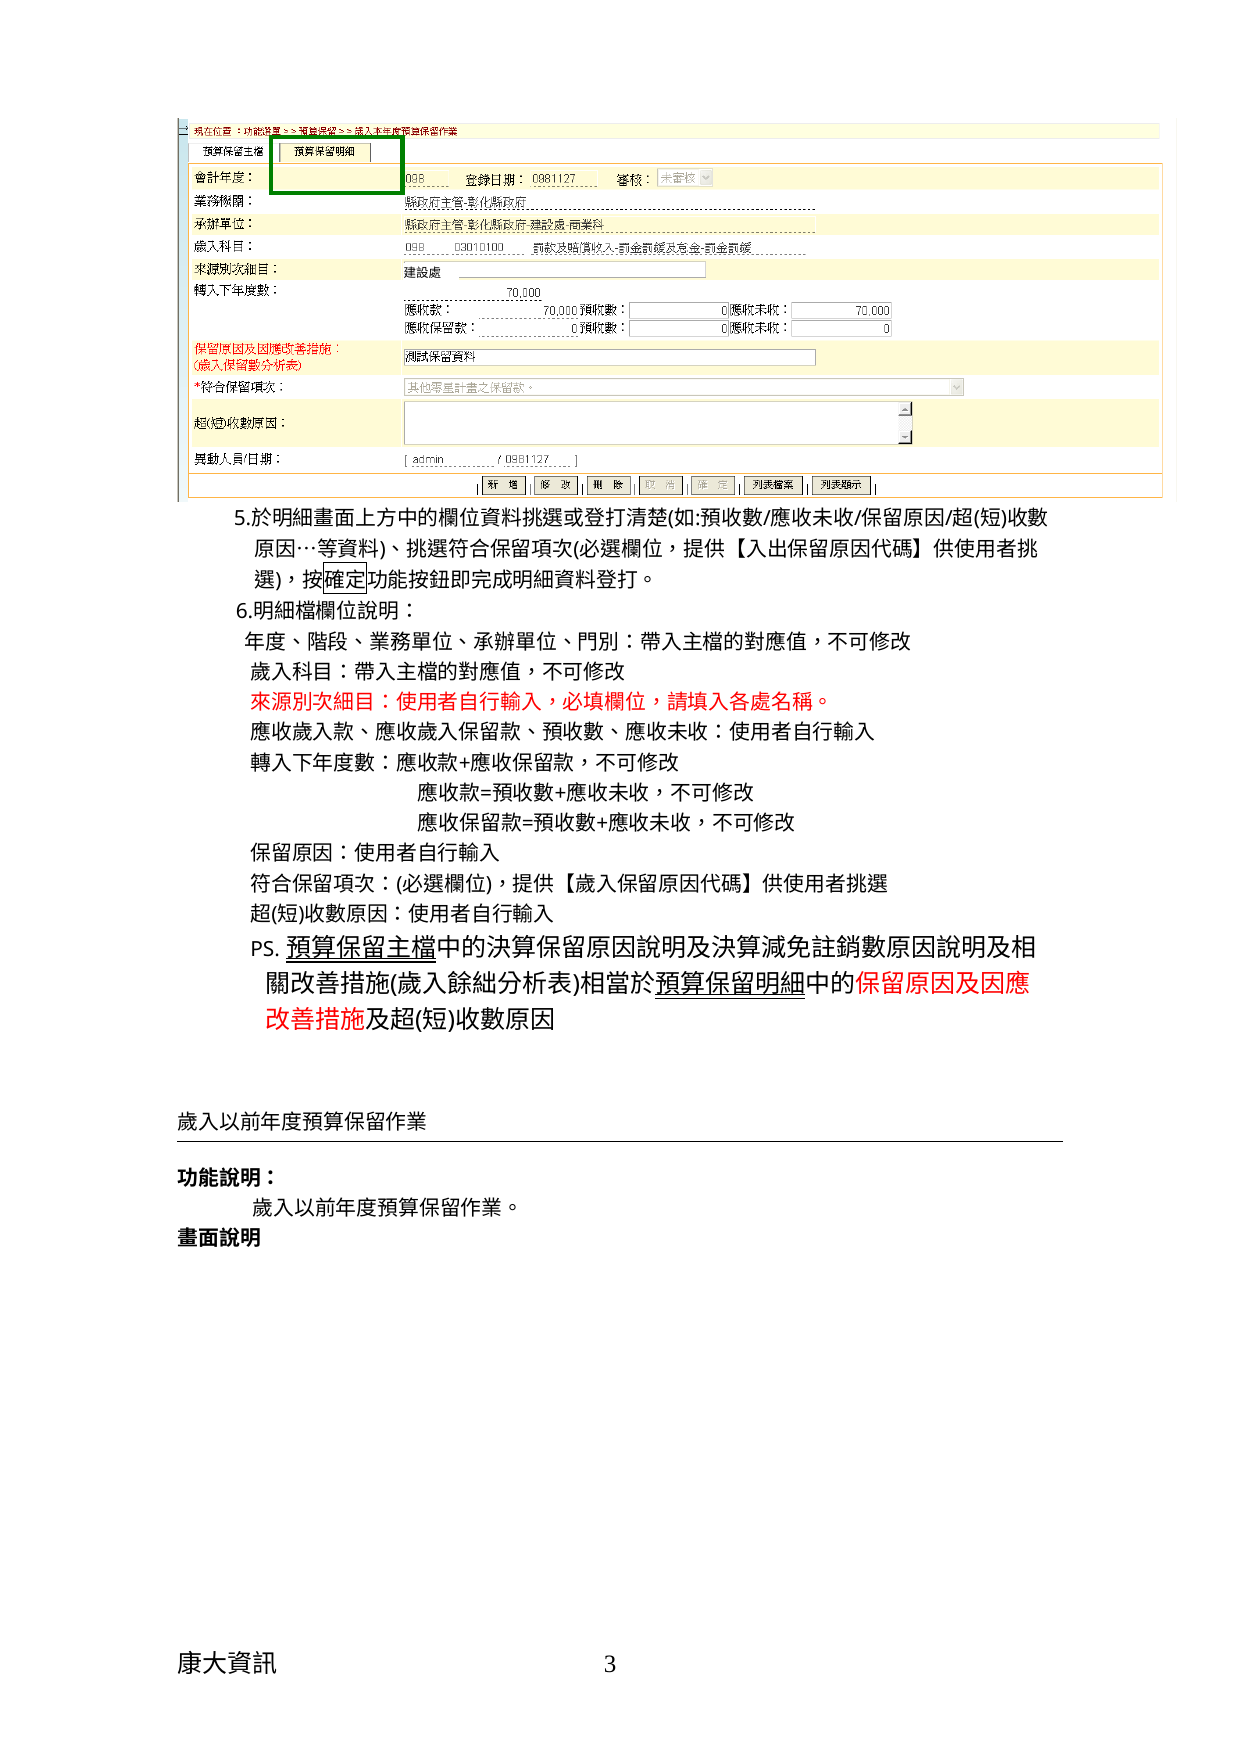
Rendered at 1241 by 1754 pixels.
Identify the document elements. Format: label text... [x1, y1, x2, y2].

text 符合保留項次：(必選欄位)，提供【歲入保留原因代碼】供使用者挑選 [177, 867, 1063, 897]
picture [177, 118, 1177, 502]
text 年度、階段、業務單位、承辦單位、門別：帶入主檔的對應值，不可修改 [177, 625, 1063, 655]
text 6.明細檔欄位說明： [215, 594, 1063, 625]
text 關改善措施(歲入餘絀分析表)相當於預算保留明細中的保留原因及因應 [177, 964, 1063, 1000]
text 超(短)收數原因：使用者自行輸入 [177, 897, 1063, 927]
text 應收款=預收數+應收未收，不可修改 [272, 776, 1063, 806]
text 應收保留款=預收數+應收未收，不可修改 [272, 806, 1063, 837]
text 建設處 [403, 263, 459, 281]
text 轉入下年度數：應收款+應收保留款，不可修改 [177, 746, 1063, 776]
text 應收歲入款、應收歲入保留款、預收數、應收未收：使用者自行輸入 [177, 716, 1063, 746]
text 改善措施及超(短)收數原因 [177, 1000, 1063, 1036]
text 保留原因：使用者自行輸入 [177, 837, 1063, 867]
text PS. 預算保留主檔中的決算保留原因說明及決算減免註銷數原因說明及相 [177, 927, 1063, 964]
text 5.於明細畫面上方中的欄位資料挑選或登打清楚(如:預收數/應收未收/保留原因/超(短)收數原因…等資料)、挑選符合保留項次(必選欄位，提供【入出保留原因代碼】供使用者挑選)，按確定功能按鈕即完成明細資料登打。 [233, 502, 1063, 594]
text 功能說明： [177, 1161, 1063, 1191]
text 畫面說明 [177, 1221, 1063, 1251]
text 歲入以前年度預算保留作業。 [177, 1191, 1063, 1221]
text 歲入以前年度預算保留作業 [177, 1093, 1063, 1141]
text 歲入科目：帶入主檔的對應值，不可修改 [177, 655, 1063, 685]
text 來源別次細目：使用者自行輸入，必填欄位，請填入各處名稱。 [177, 685, 1063, 716]
